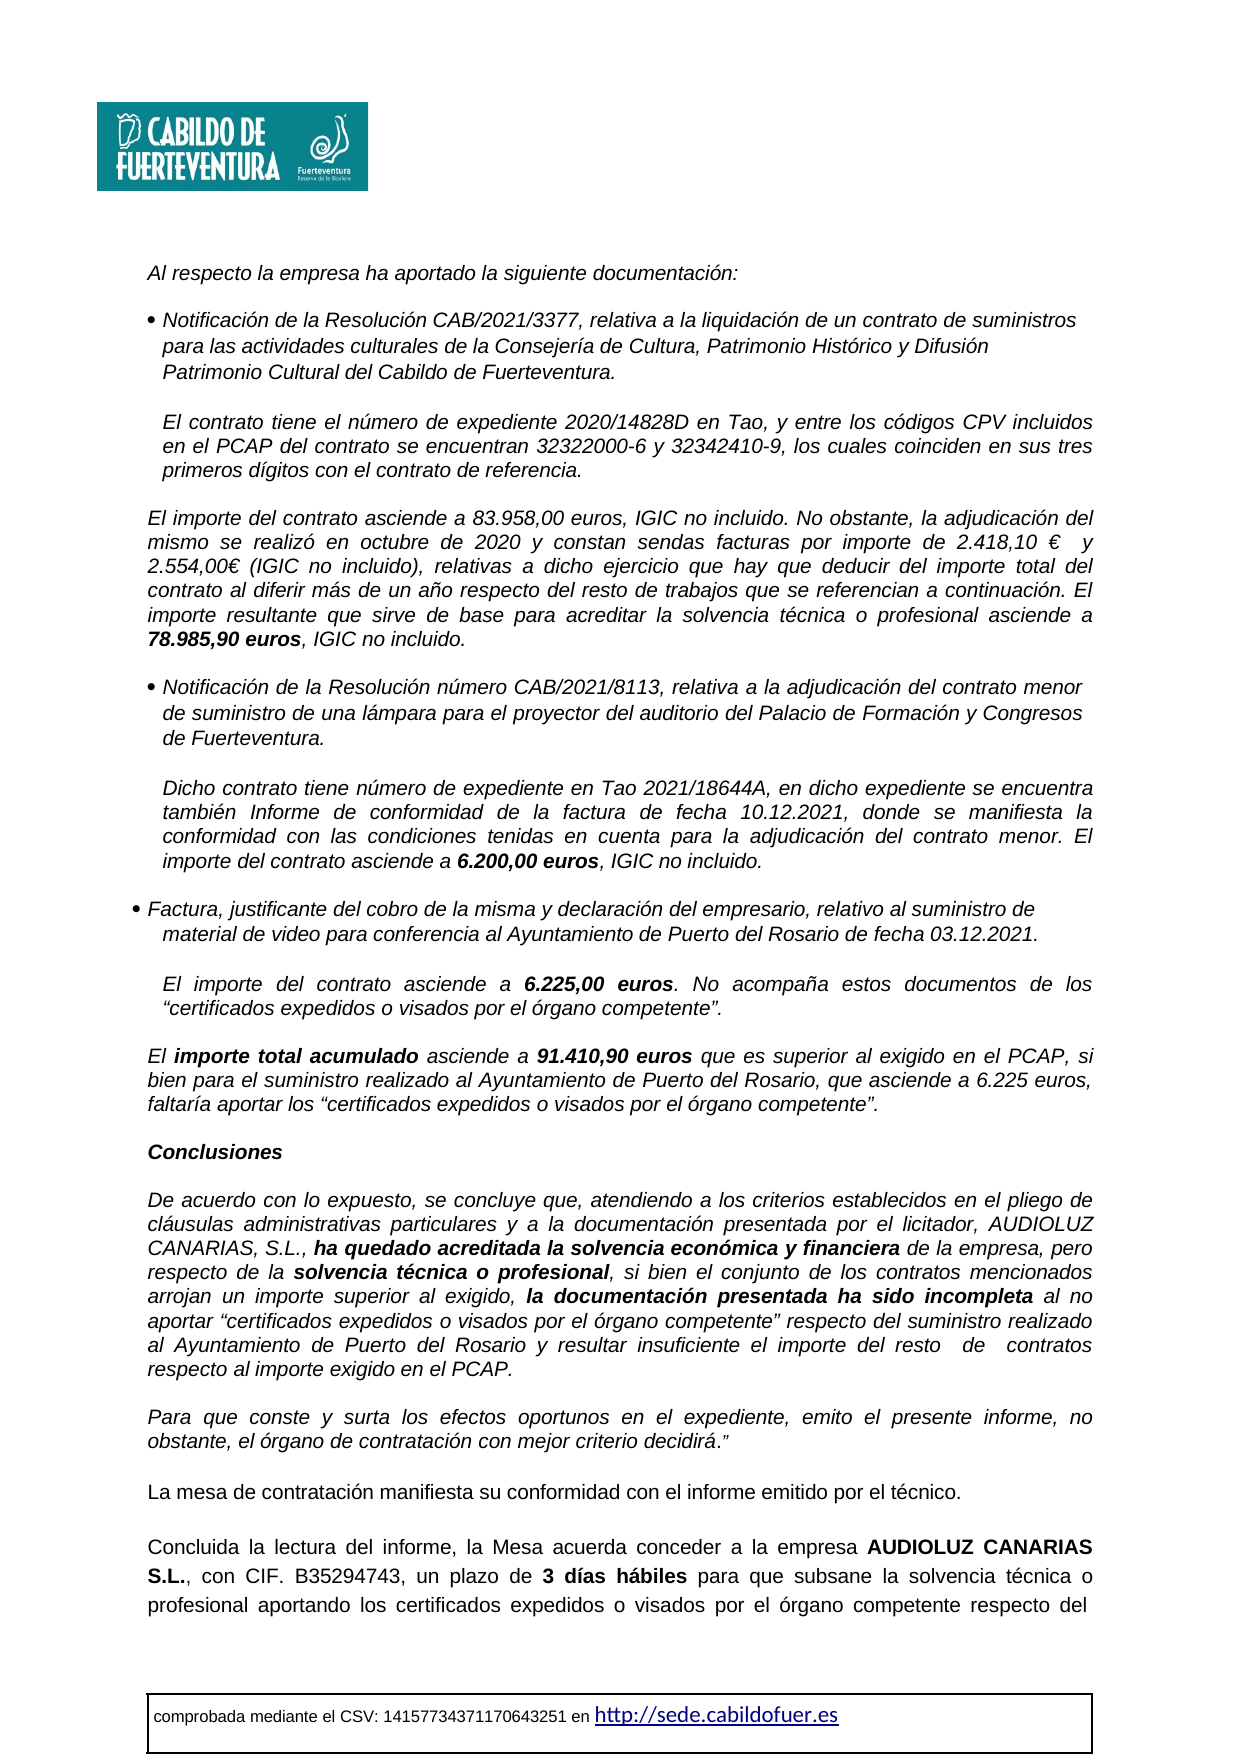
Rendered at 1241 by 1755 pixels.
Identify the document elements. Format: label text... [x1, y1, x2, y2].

text Al respecto la empresa ha aportado la siguiente documentación: [147, 260, 1107, 284]
text La mesa de contratación manifiesta su conformidad con el informe emitido por el técnico. [147, 1480, 1107, 1504]
text Dicho contrato tiene número de expediente en Tao 2021/18644A, en dicho expediente se encuentra también Informe de conformidad de la factura de fecha 10.12.2021, donde se manifiesta la conformidad con las condiciones tenidas en cuenta para la adjudicación del contrato menor. El importe del contrato asciende a 6.200,00 euros, IGIC no incluido. [162, 776, 1093, 872]
text El importe del contrato asciende a 6.225,00 euros. No acompaña estos documentos de los “certificados expedidos o visados por el órgano competente”. [162, 972, 1093, 1020]
text De acuerdo con lo expuesto, se concluye que, atendiendo a los criterios establecidos en el pliego de cláusulas administrativas particulares y a la documentación presentada por el licitador, AUDIOLUZ CANARIAS, S.L., ha quedado acreditada la solvencia económica y financiera de la empresa, pero respecto de la solvencia técnica o profesional, si bien el conjunto de los contratos mencionados arrojan un importe superior al exigido, la documentación presentada ha sido incompleta al no aportar “certificados expedidos o visados por el órgano competente” respecto del suministro realizado al Ayuntamiento de Puerto del Rosario y resultar insuficiente el importe del resto de contratos respecto al importe exigido en el PCAP. [147, 1188, 1093, 1381]
list Notificación de la Resolución CAB/2021/3377, relativa a la liquidación de un contrato de suministros para las actividades culturales de la Consejería de Cultura, Patrimonio Histórico y Difusión Patrimonio Cultural del Cabildo de Fuerteventura. [148, 308, 1085, 384]
text El importe del contrato asciende a 83.958,00 euros, IGIC no incluido. No obstante, la adjudicación del mismo se realizó en octubre de 2020 y constan sendas facturas por importe de 2.418,10 € y 2.554,00€ (IGIC no incluido), relativas a dicho ejercicio que hay que deducir del importe total del contrato al diferir más de un año respecto del resto de trabajos que se referencian a continuación. El importe resultante que sirve de base para acreditar la solvencia técnica o profesional asciende a 78.985,90 euros, IGIC no incluido. [147, 506, 1093, 651]
list Notificación de la Resolución número CAB/2021/8113, relativa a la adjudicación del contrato menor de suministro de una lámpara para el proyector del auditorio del Palacio de Formación y Congresos de Fuerteventura. [148, 674, 1082, 750]
text El contrato tiene el número de expediente 2020/14828D en Tao, y entre los códigos CPV incluidos en el PCAP del contrato se encuentran 32322000-6 y 32342410-9, los cuales coinciden en sus tres primeros dígitos con el contrato de referencia. [162, 410, 1093, 482]
list Factura, justificante del cobro de la misma y declaración del empresario, relativo al suministro de material de video para conferencia al Ayuntamiento de Puerto del Rosario de fecha 03.12.2021. [133, 896, 1056, 946]
text El importe total acumulado asciende a 91.410,90 euros que es superior al exigido en el PCAP, si bien para el suministro realizado al Ayuntamiento de Puerto del Rosario, que asciende a 6.225 euros, faltaría aportar los “certificados expedidos o visados por el órgano competente”. [147, 1043, 1093, 1116]
text Para que conste y surta los efectos oportunos en el expediente, emito el presente informe, no obstante, el órgano de contratación con mejor criterio decidirá.” [147, 1404, 1093, 1453]
text Concluida la lectura del informe, la Mesa acuerda conceder a la empresa AUDIOLUZ CANARIAS S.L., con CIF. B35294743, un plazo de 3 días hábiles para que subsane la solvencia técnica o profesional aportando los certificados expedidos o visados por el órgano competente respecto del [147, 1535, 1093, 1617]
text Conclusiones [147, 1140, 1107, 1164]
